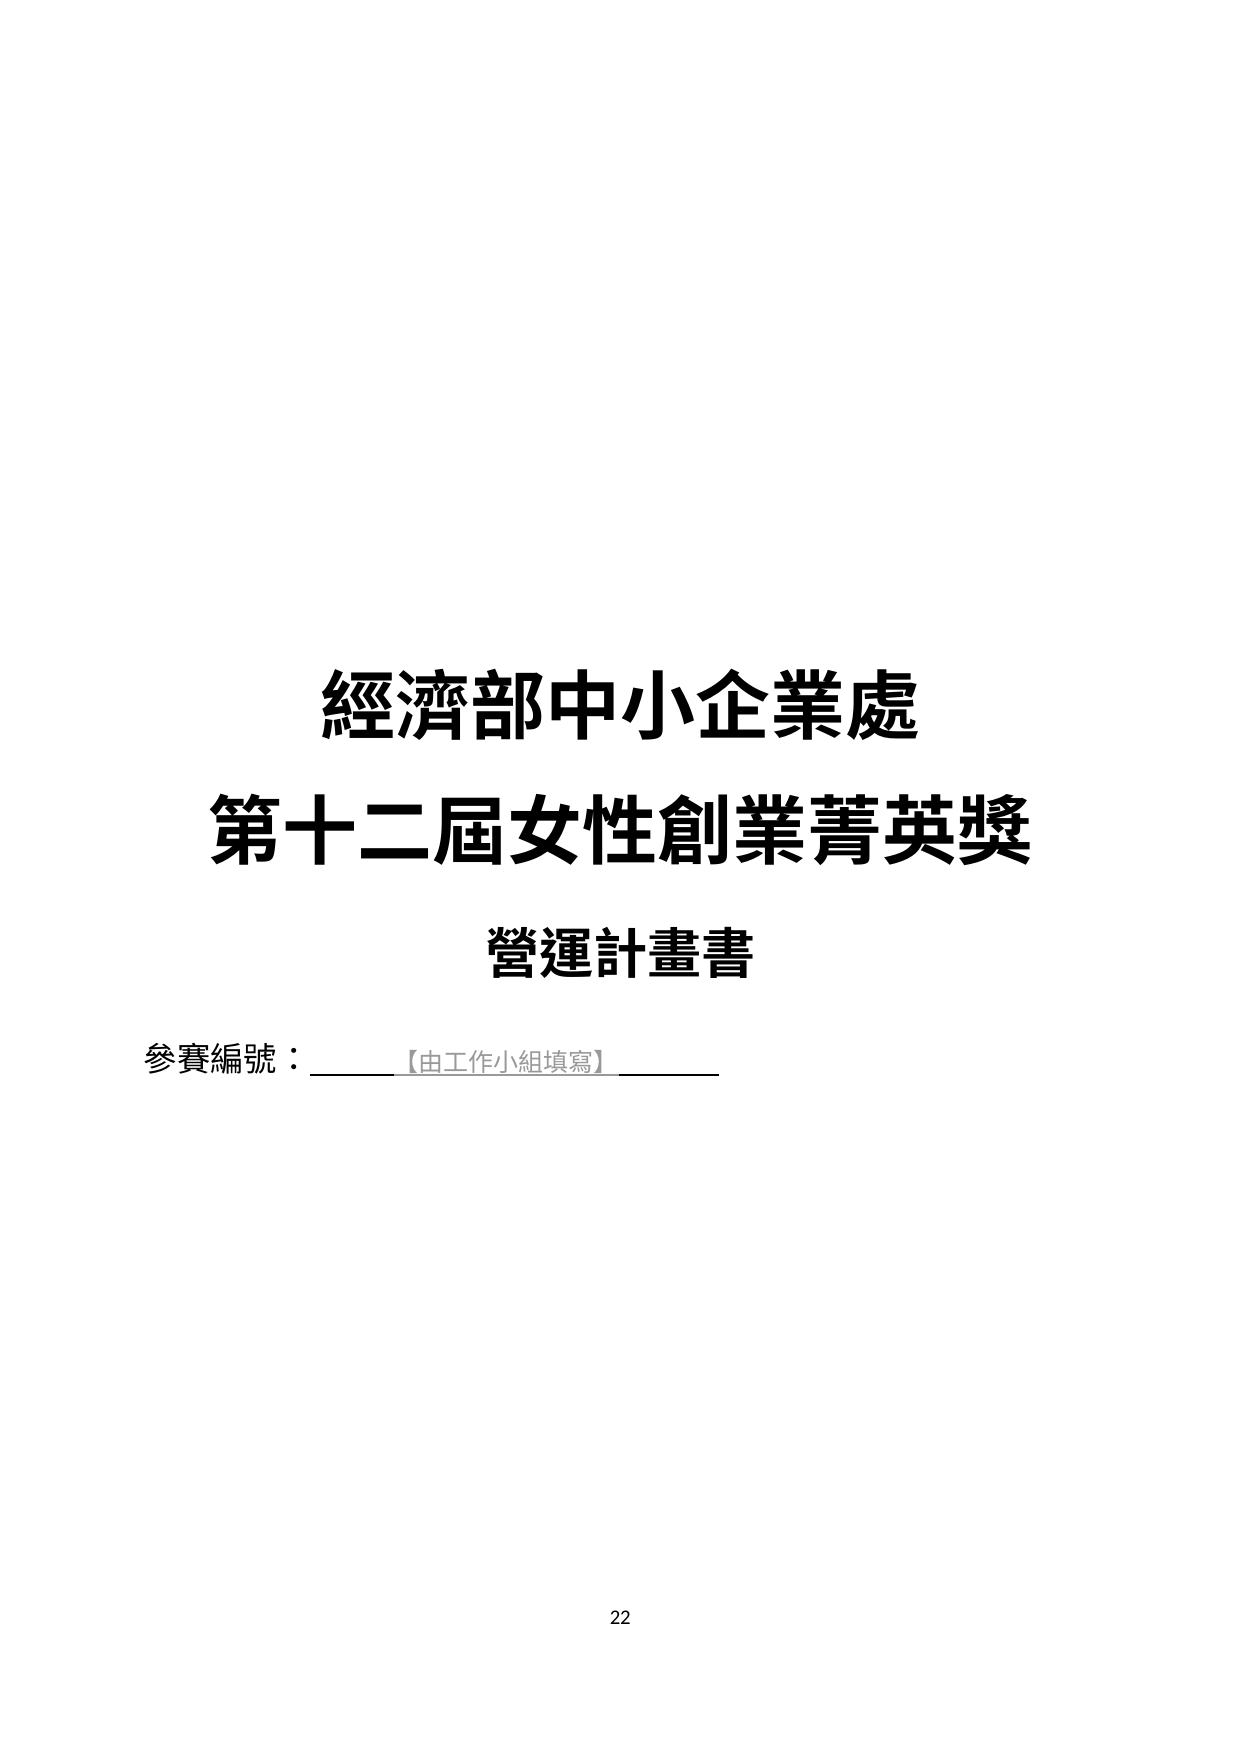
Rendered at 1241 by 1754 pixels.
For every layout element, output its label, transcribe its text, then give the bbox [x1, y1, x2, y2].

text 第十二屆女性創業菁英獎 [133, 752, 1107, 877]
text 營運計畫書 [133, 877, 1107, 1002]
text 參賽編號： 【由工作小組填寫】 [127, 1015, 1107, 1077]
text 經濟部中小企業處 [133, 627, 1107, 752]
